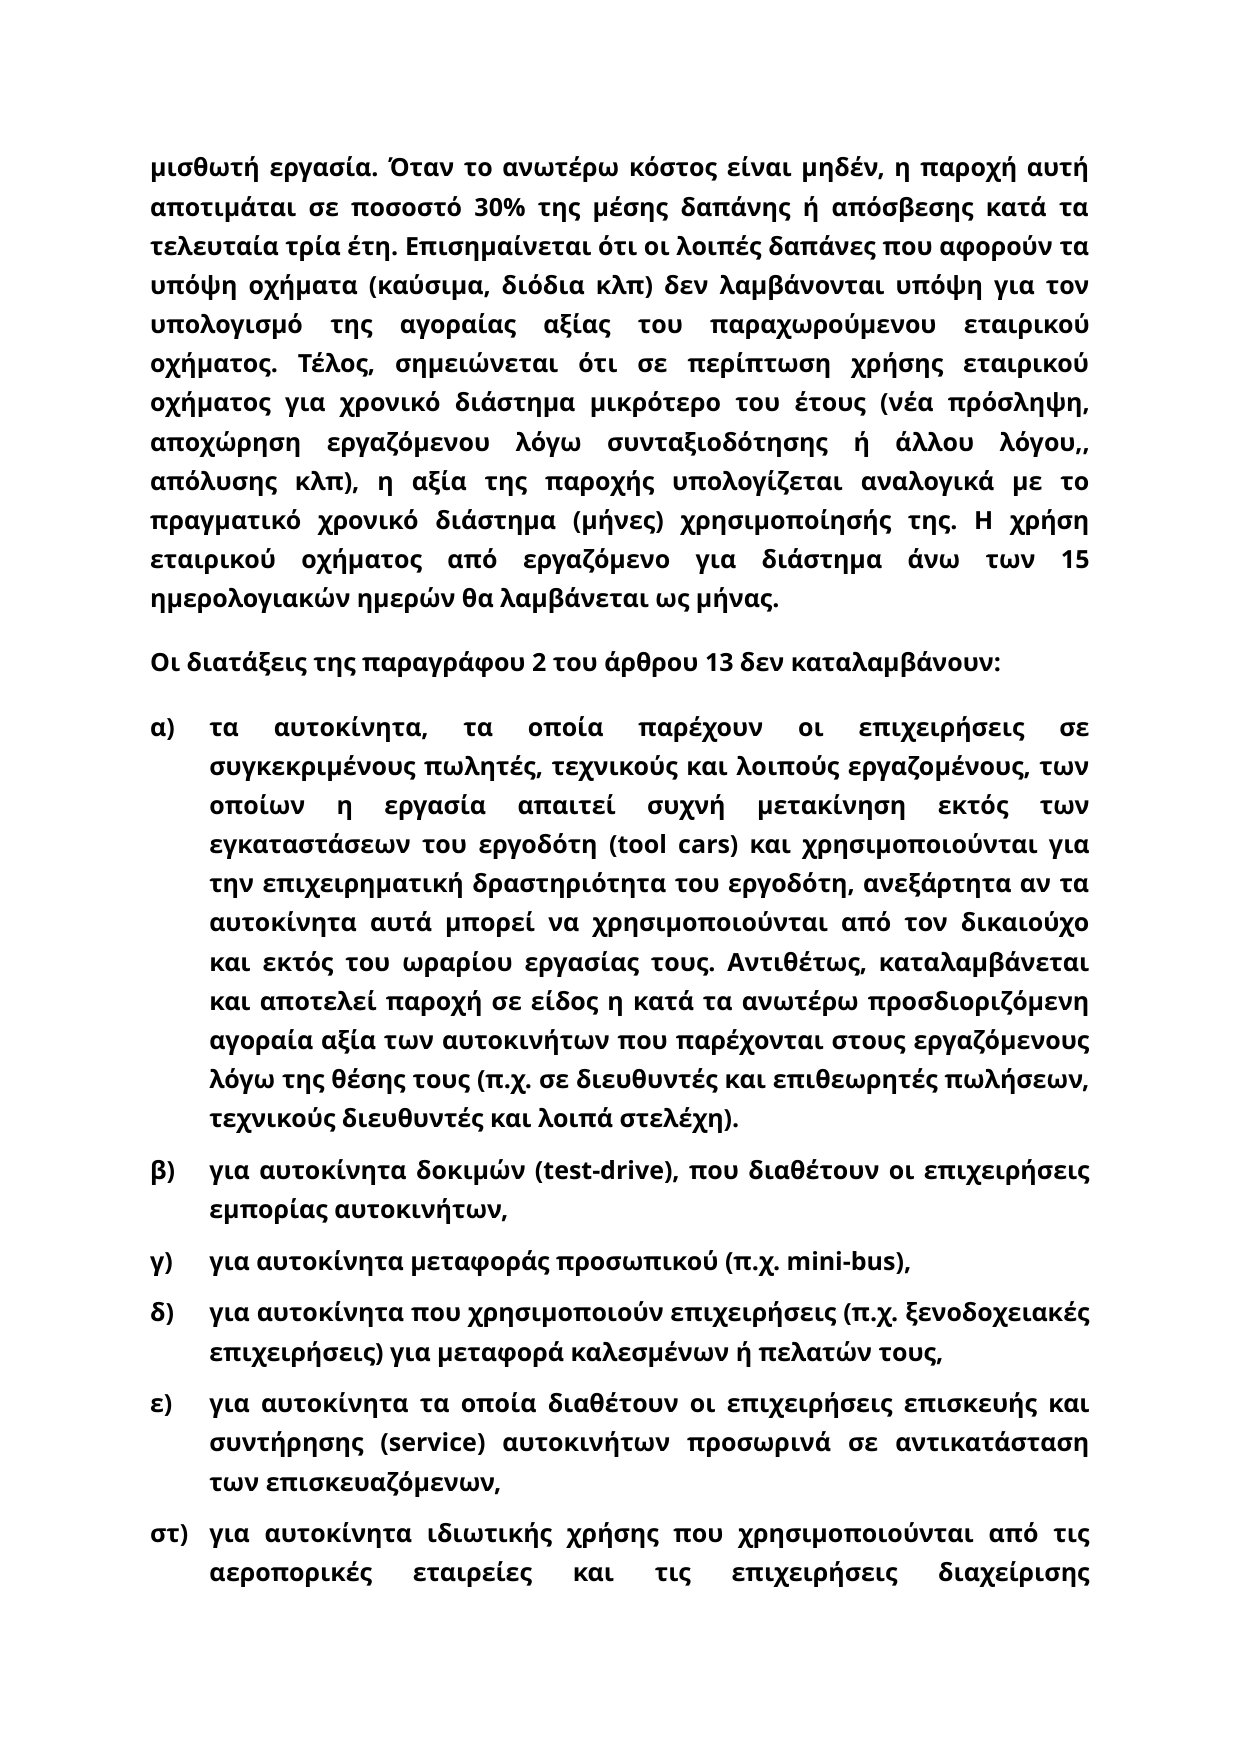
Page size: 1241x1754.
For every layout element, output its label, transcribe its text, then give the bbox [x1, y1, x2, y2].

list α) τα αυτοκίνητα, τα οποία παρέχουν οι επιχειρήσεις σε συγκεκριμένους πωλητές, τεχνικούς και λοιπούς εργαζομένους, των οποίων η εργασία απαιτεί συχνή μετακίνηση εκτός των εγκαταστάσεων του εργοδότη (tool cars) και χρησιμοποιούνται για την επιχειρηματική δραστηριότητα του εργοδότη, ανεξάρτητα αν τα αυτοκίνητα αυτά μπορεί να χρησιμοποιούνται από τον δικαιούχο και εκτός του ωραρίου εργασίας τους. Αντιθέτως, καταλαμβάνεται και αποτελεί παροχή σε είδος η κατά τα ανωτέρω προσδιοριζόμενη αγοραία αξία των αυτοκινήτων που παρέχονται στους εργαζόμενους λόγω της θέσης τους (π.χ. σε διευθυντές και επιθεωρητές πωλήσεων, τεχνικούς διευθυντές και λοιπά στελέχη). [150, 709, 1090, 1135]
list ε) για αυτοκίνητα τα οποία διαθέτουν οι επιχειρήσεις επισκευής και συντήρησης (service) αυτοκινήτων προσωρινά σε αντικατάσταση των επισκευαζόμενων, [150, 1386, 1090, 1498]
list δ) για αυτοκίνητα που χρησιμοποιούν επιχειρήσεις (π.χ. ξενοδοχειακές επιχειρήσεις) για μεταφορά καλεσμένων ή πελατών τους, [150, 1295, 1090, 1368]
list β) για αυτοκίνητα δοκιμών (test-drive), που διαθέτουν οι επιχειρήσεις εμπορίας αυτοκινήτων, [150, 1152, 1090, 1226]
text Οι διατάξεις της παραγράφου 2 του άρθρου 13 δεν καταλαμβάνουν: [150, 645, 1090, 679]
list στ) για αυτοκίνητα ιδιωτικής χρήσης που χρησιμοποιούνται από τις αεροπορικές εταιρείες και τις επιχειρήσεις διαχείρισης [150, 1516, 1090, 1589]
text μισθωτή εργασία. Όταν το ανωτέρω κόστος είναι μηδέν, η παροχή αυτή αποτιμάται σε ποσοστό 30% της μέσης δαπάνης ή απόσβεσης κατά τα τελευταία τρία έτη. Επισημαίνεται ότι οι λοιπές δαπάνες που αφορούν τα υπόψη οχήματα (καύσιμα, διόδια κλπ) δεν λαμβάνονται υπόψη για τον υπολογισμό της αγοραίας αξίας του παραχωρούμενου εταιρικού οχήματος. Τέλος, σημειώνεται ότι σε περίπτωση χρήσης εταιρικού οχήματος για χρονικό διάστημα μικρότερο του έτους (νέα πρόσληψη, αποχώρηση εργαζόμενου λόγω συνταξιοδότησης ή άλλου λόγου,, απόλυσης κλπ), η αξία της παροχής υπολογίζεται αναλογικά με το πραγματικό χρονικό διάστημα (μήνες) χρησιμοποίησής της. Η χρήση εταιρικού οχήματος από εργαζόμενο για διάστημα άνω των 15 ημερολογιακών ημερών θα λαμβάνεται ως μήνας. [150, 150, 1090, 615]
list γ) για αυτοκίνητα μεταφοράς προσωπικού (π.χ. mini-bus), [150, 1243, 1090, 1277]
